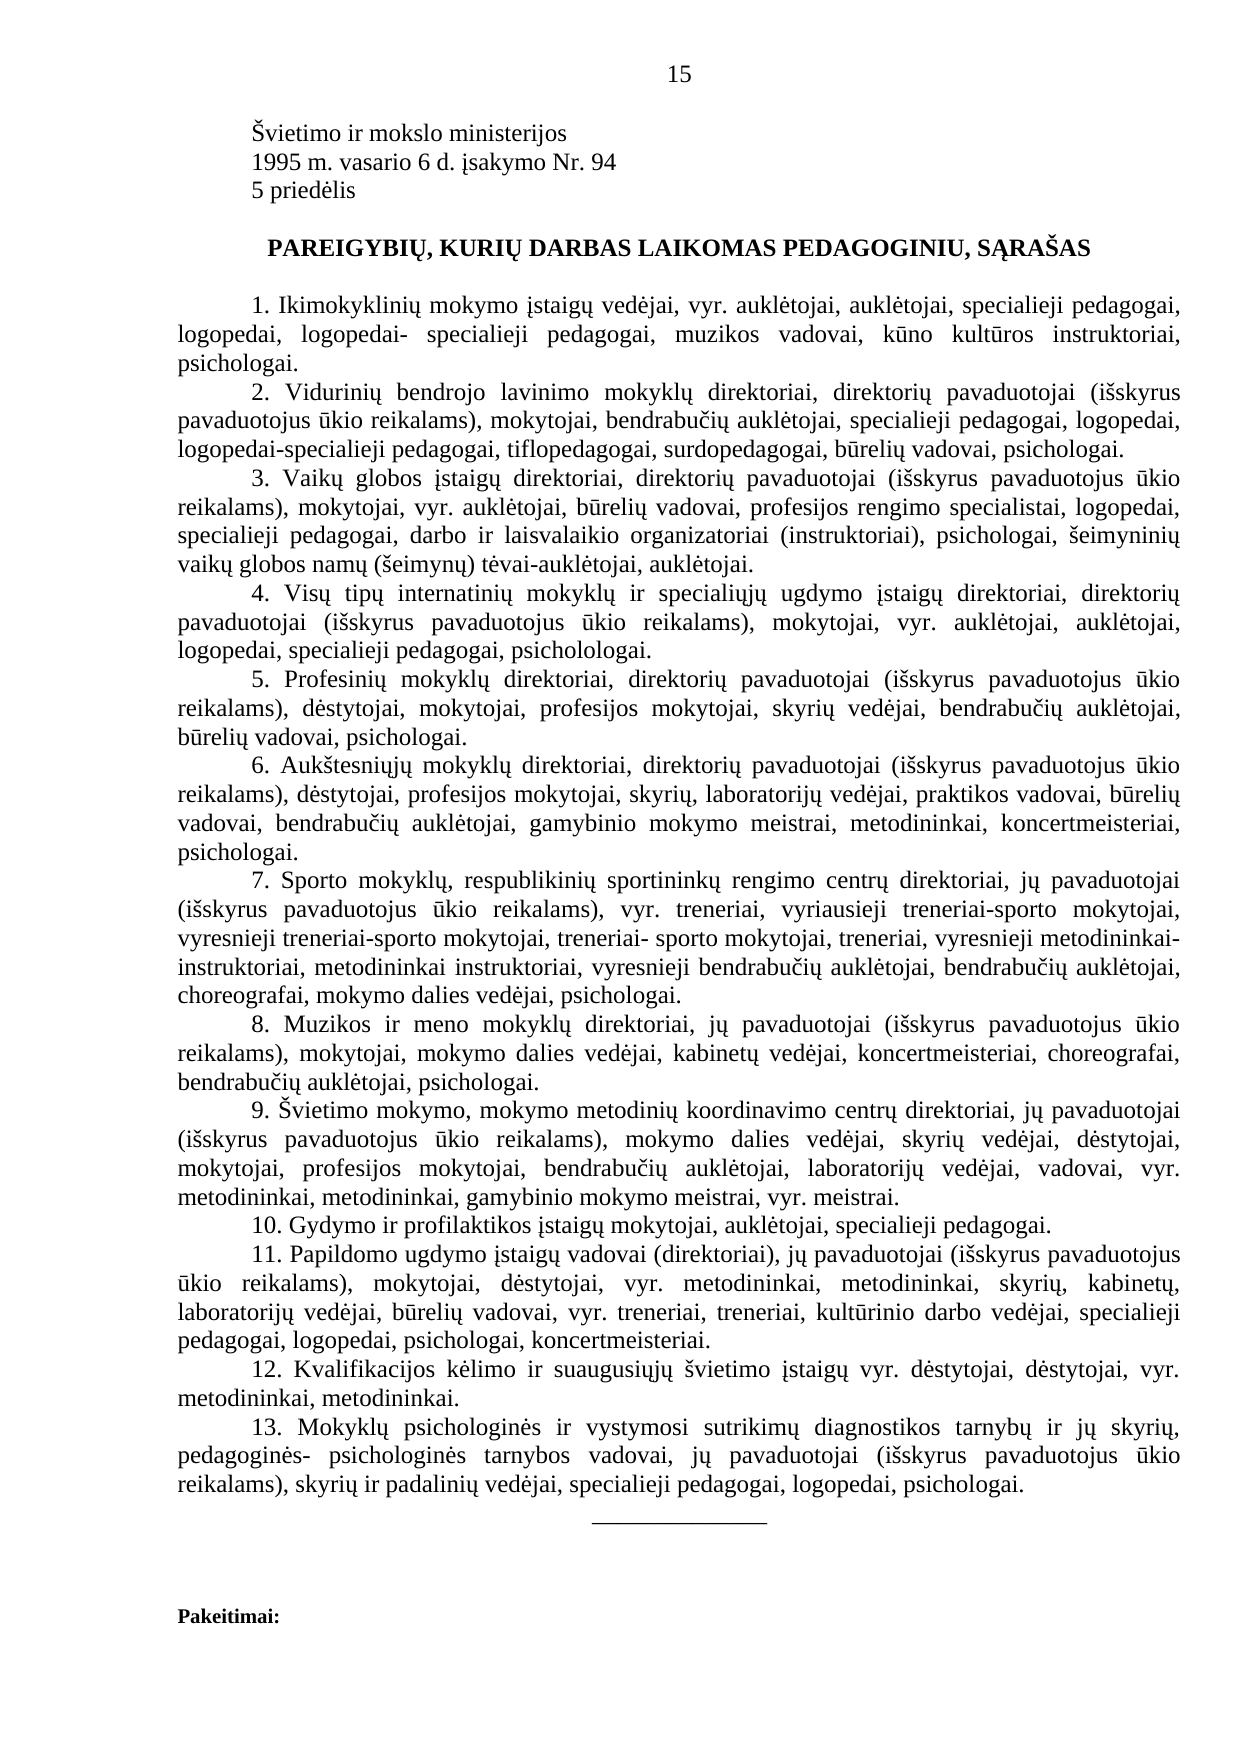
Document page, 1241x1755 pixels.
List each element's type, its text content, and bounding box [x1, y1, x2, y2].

text 8. Muzikos ir meno mokyklų direktoriai, jų pavaduotojai (išskyrus pavaduotojus ūkio reikalams), mokytojai, mokymo dalies vedėjai, kabinetų vedėjai, koncertmeisteriai, choreografai, bendrabučių auklėtojai, psichologai. [177, 1009, 1181, 1096]
text ______________ [177, 1498, 1181, 1527]
text 10. Gydymo ir profilaktikos įstaigų mokytojai, auklėtojai, specialieji pedagogai. [177, 1211, 1181, 1239]
text Pakeitimai: [177, 1604, 1181, 1628]
text 12. Kvalifikacijos kėlimo ir suaugusiųjų švietimo įstaigų vyr. dėstytojai, dėstytojai, vyr. metodininkai, metodininkai. [177, 1354, 1181, 1412]
text 9. Švietimo mokymo, mokymo metodinių koordinavimo centrų direktoriai, jų pavaduotojai (išskyrus pavaduotojus ūkio reikalams), mokymo dalies vedėjai, skyrių vedėjai, dėstytojai, mokytojai, profesijos mokytojai, bendrabučių auklėtojai, laboratorijų vedėjai, vadovai, vyr. metodininkai, metodininkai, gamybinio mokymo meistrai, vyr. meistrai. [177, 1096, 1181, 1211]
text 6. Aukštesniųjų mokyklų direktoriai, direktorių pavaduotojai (išskyrus pavaduotojus ūkio reikalams), dėstytojai, profesijos mokytojai, skyrių, laboratorijų vedėjai, praktikos vadovai, būrelių vadovai, bendrabučių auklėtojai, gamybinio mokymo meistrai, metodininkai, koncertmeisteriai, psichologai. [177, 751, 1181, 866]
text 4. Visų tipų internatinių mokyklų ir specialiųjų ugdymo įstaigų direktoriai, direktorių pavaduotojai (išskyrus pavaduotojus ūkio reikalams), mokytojai, vyr. auklėtojai, auklėtojai, logopedai, specialieji pedagogai, psicholologai. [177, 578, 1181, 664]
text 5 priedėlis [177, 176, 1181, 204]
text 5. Profesinių mokyklų direktoriai, direktorių pavaduotojai (išskyrus pavaduotojus ūkio reikalams), dėstytojai, mokytojai, profesijos mokytojai, skyrių vedėjai, bendrabučių auklėtojai, būrelių vadovai, psichologai. [177, 664, 1181, 751]
text Švietimo ir mokslo ministerijos [251, 118, 1181, 147]
text 1995 m. vasario 6 d. įsakymo Nr. 94 [177, 147, 1181, 176]
text 13. Mokyklų psichologinės ir vystymosi sutrikimų diagnostikos tarnybų ir jų skyrių, pedagoginės- psichologinės tarnybos vadovai, jų pavaduotojai (išskyrus pavaduotojus ūkio reikalams), skyrių ir padalinių vedėjai, specialieji pedagogai, logopedai, psichologai. [177, 1412, 1181, 1498]
text 2. Vidurinių bendrojo lavinimo mokyklų direktoriai, direktorių pavaduotojai (išskyrus pavaduotojus ūkio reikalams), mokytojai, bendrabučių auklėtojai, specialieji pedagogai, logopedai, logopedai-specialieji pedagogai, tiflopedagogai, surdopedagogai, būrelių vadovai, psichologai. [177, 377, 1181, 463]
text 7. Sporto mokyklų, respublikinių sportininkų rengimo centrų direktoriai, jų pavaduotojai (išskyrus pavaduotojus ūkio reikalams), vyr. treneriai, vyriausieji treneriai-sporto mokytojai, vyresnieji treneriai-sporto mokytojai, treneriai- sporto mokytojai, treneriai, vyresnieji metodininkai- instruktoriai, metodininkai instruktoriai, vyresnieji bendrabučių auklėtojai, bendrabučių auklėtojai, choreografai, mokymo dalies vedėjai, psichologai. [177, 866, 1181, 1009]
text 1. Ikimokyklinių mokymo įstaigų vedėjai, vyr. auklėtojai, auklėtojai, specialieji pedagogai, logopedai, logopedai- specialieji pedagogai, muzikos vadovai, kūno kultūros instruktoriai, psichologai. [177, 291, 1181, 377]
text 3. Vaikų globos įstaigų direktoriai, direktorių pavaduotojai (išskyrus pavaduotojus ūkio reikalams), mokytojai, vyr. auklėtojai, būrelių vadovai, profesijos rengimo specialistai, logopedai, specialieji pedagogai, darbo ir laisvalaikio organizatoriai (instruktoriai), psichologai, šeimyninių vaikų globos namų (šeimynų) tėvai-auklėtojai, auklėtojai. [177, 463, 1181, 578]
text 11. Papildomo ugdymo įstaigų vadovai (direktoriai), jų pavaduotojai (išskyrus pavaduotojus ūkio reikalams), mokytojai, dėstytojai, vyr. metodininkai, metodininkai, skyrių, kabinetų, laboratorijų vedėjai, būrelių vadovai, vyr. treneriai, treneriai, kultūrinio darbo vedėjai, specialieji pedagogai, logopedai, psichologai, koncertmeisteriai. [177, 1239, 1181, 1354]
text PAREIGYBIŲ, KURIŲ DARBAS LAIKOMAS PEDAGOGINIU, SĄRAŠAS [177, 233, 1181, 262]
